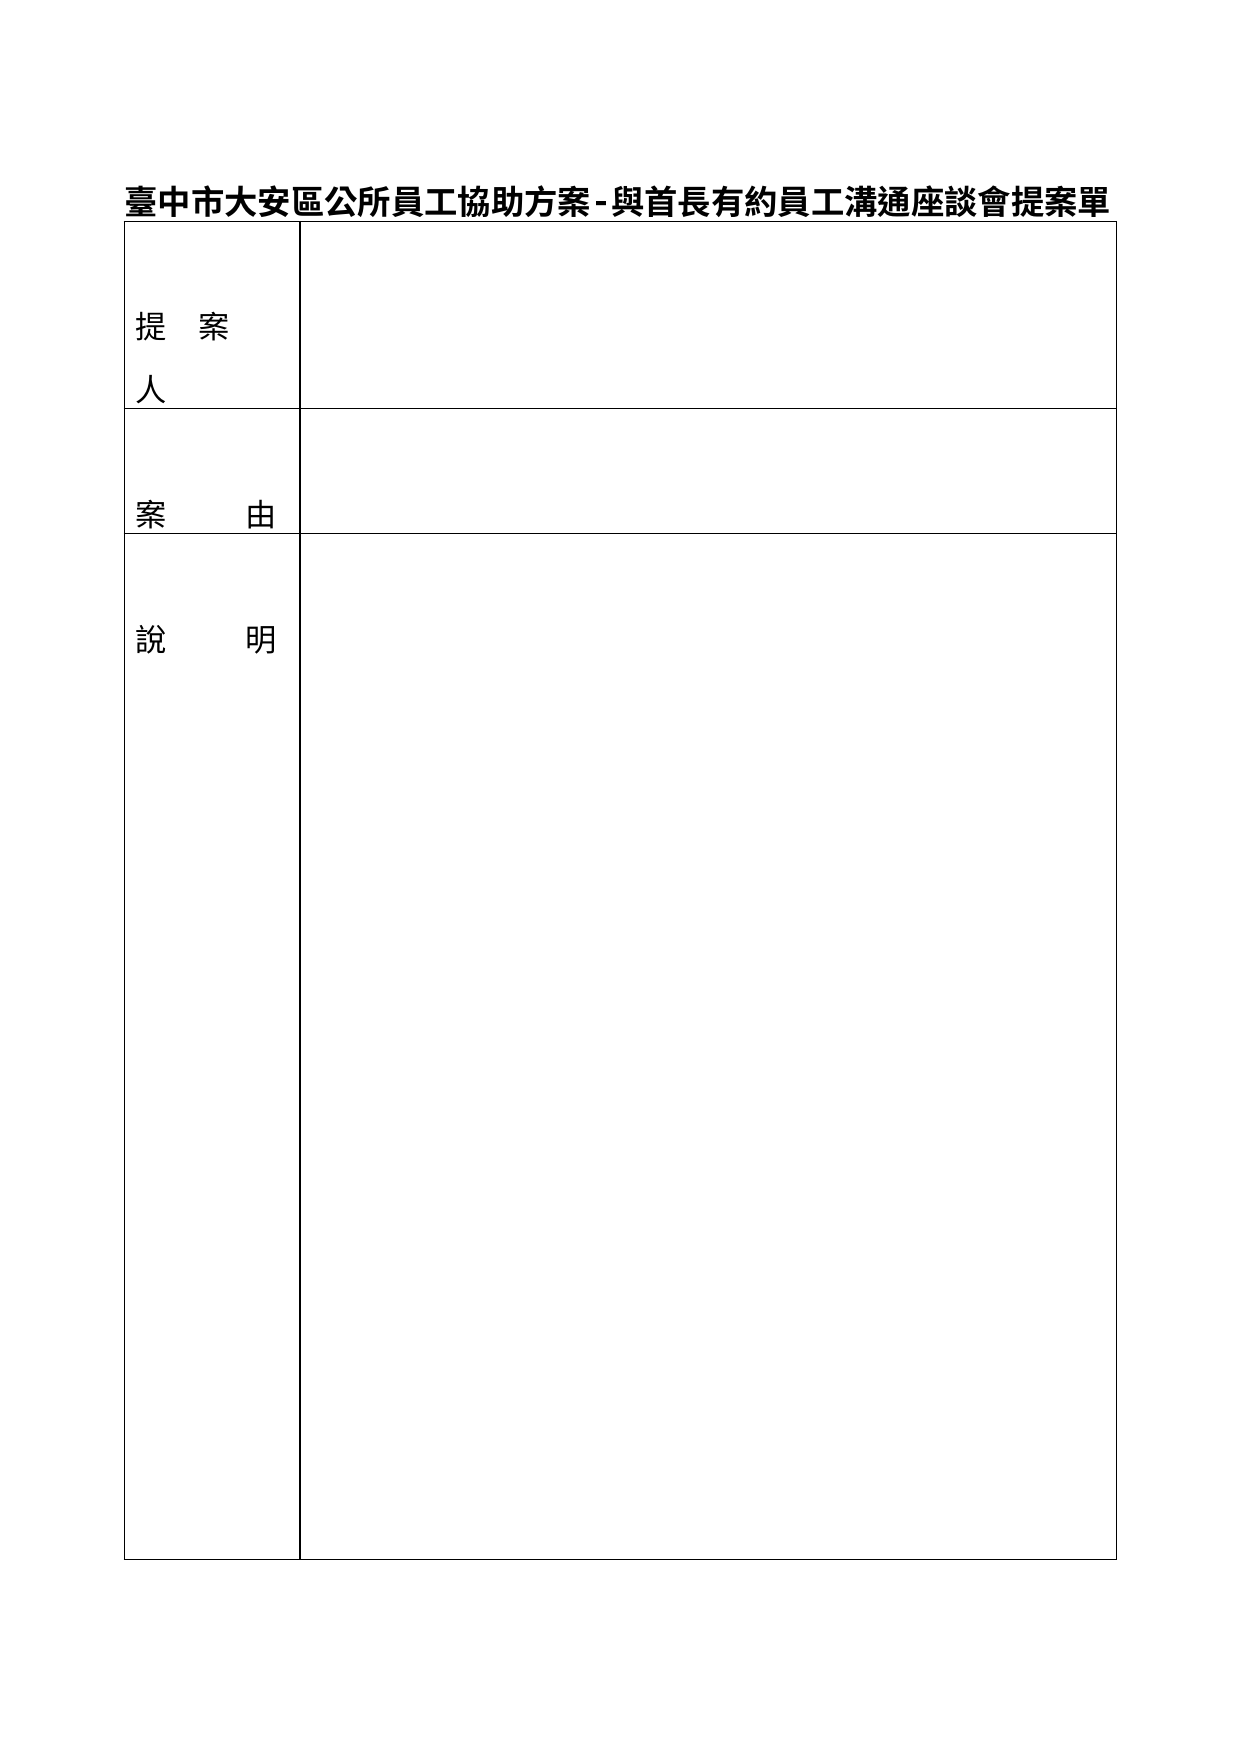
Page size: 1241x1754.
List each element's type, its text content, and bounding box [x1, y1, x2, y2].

table_cell [301, 409, 1116, 533]
table_cell [301, 534, 1116, 1559]
text 臺中市大安區公所員工協助方案-與首長有約員工溝通座談會提案單 [124, 158, 1116, 221]
table_header 提 案 人 [125, 222, 299, 408]
table_cell 案 由 [125, 409, 299, 533]
table_cell 說 明 [125, 534, 299, 1559]
table_header [301, 222, 1116, 408]
